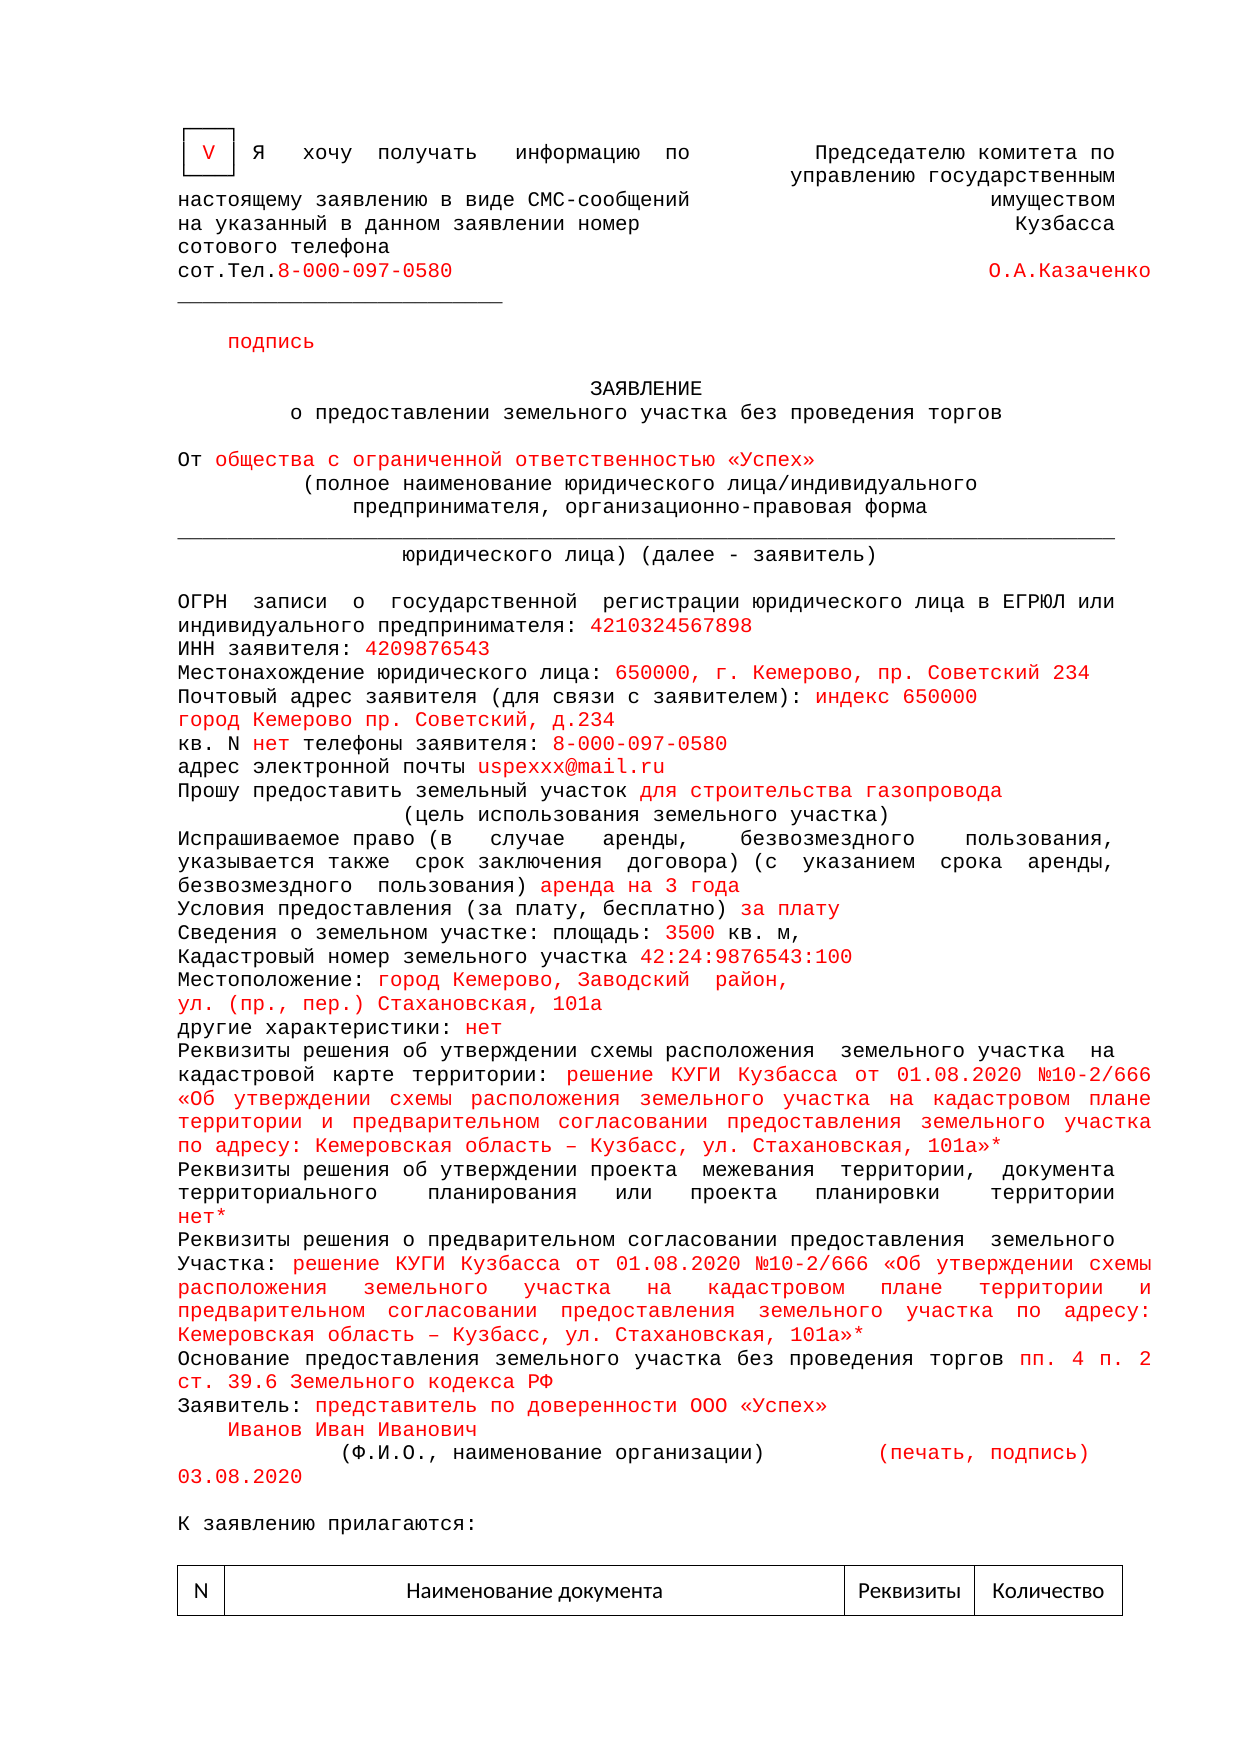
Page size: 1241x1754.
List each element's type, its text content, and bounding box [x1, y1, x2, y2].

text Местонахождение юридического лица: 650000, г. Кемерово, пр. Советский 234 [177, 662, 1152, 686]
text индивидуального предпринимателя: 4210324567898 [177, 615, 1152, 638]
text К заявлению прилагаются: [177, 1513, 1152, 1537]
text адрес электронной почты uspexxx@mail.ru [177, 757, 1152, 780]
text Реквизиты решения об утверждении проекта межевания территории, документа [177, 1158, 1152, 1182]
text Почтовый адрес заявителя (для связи с заявителем): индекс 650000 [177, 686, 1152, 709]
text └───┘ управлению государственным [177, 165, 1152, 189]
text │ V │ Я хочу получать информацию по Председателю комитета по [234, 142, 1152, 165]
text сотового телефона [177, 236, 1152, 260]
text Кадастровый номер земельного участка 42:24:9876543:100 [177, 946, 1152, 969]
table_header N [178, 1566, 224, 1615]
text ЗАЯВЛЕНИЕ [177, 378, 1152, 402]
text (полное наименование юридического лица/индивидуального [177, 473, 1152, 496]
text ИНН заявителя: 4209876543 [177, 638, 1152, 662]
table_header Наименование документа [225, 1566, 844, 1615]
text Прошу предоставить земельный участок для строительства газопровода [177, 780, 1152, 804]
text От общества с ограниченной ответственностью «Успех» [177, 449, 1152, 473]
text Сведения о земельном участке: площадь: 3500 кв. м, [177, 922, 1152, 946]
text ул. (пр., пер.) Стахановская, 101а [177, 993, 1152, 1017]
text другие характеристики: нет [177, 1017, 1152, 1040]
text Местоположение: город Кемерово, Заводский район, [177, 969, 1152, 993]
text Испрашиваемое право (в случае аренды, безвозмездного пользования, [177, 827, 1152, 851]
text безвозмездного пользования) аренда на 3 года [177, 875, 1152, 898]
text Условия предоставления (за плату, бесплатно) за плату [177, 898, 1152, 922]
text Иванов Иван Иванович [177, 1419, 1152, 1442]
text настоящему заявлению в виде СМС-сообщений имуществом [177, 189, 1152, 213]
text предпринимателя, организационно-правовая форма [177, 496, 1152, 520]
text (цель использования земельного участка) [177, 804, 1152, 827]
text кадастровой карте территории: решение КУГИ Кузбасса от 01.08.2020 №10-2/666 «Об утверждении схемы расположения земельного участка на кадастровом плане территории и предварительном согласовании предоставления земельного участка по адресу: Кемеровская область – Кузбасс, ул. Стахановская, 101а»* [177, 1064, 1152, 1158]
text указывается также срок заключения договора) (с указанием срока аренды, [177, 851, 1152, 875]
text 03.08.2020 [177, 1466, 1152, 1489]
text подпись [177, 331, 1152, 354]
text ОГРН записи о государственной регистрации юридического лица в ЕГРЮЛ или [177, 591, 1152, 615]
text Реквизиты решения об утверждении схемы расположения земельного участка на [177, 1040, 1152, 1064]
text сот.Тел.8-000-097-0580 О.А.Казаченко __________________________ [177, 260, 1152, 307]
text территориального планирования или проекта планировки территории [177, 1182, 1152, 1206]
text (Ф.И.О., наименование организации) (печать, подпись) [177, 1442, 1152, 1466]
text нет* [177, 1206, 1152, 1229]
text город Кемерово пр. Советский, д.234 [177, 709, 1152, 733]
text юридического лица) (далее - заявитель) [177, 544, 1152, 567]
text Заявитель: представитель по доверенности ООО «Успех» [177, 1395, 1152, 1419]
table_header Реквизиты [845, 1566, 974, 1615]
table_header Количество [975, 1566, 1122, 1615]
text ┌───┐ [177, 118, 1152, 142]
text на указанный в данном заявлении номер Кузбасса [177, 213, 1152, 236]
text Реквизиты решения о предварительном согласовании предоставления земельного [177, 1229, 1152, 1253]
text Участка: решение КУГИ Кузбасса от 01.08.2020 №10-2/666 «Об утверждении схемы расположения земельного участка на кадастровом плане территории и предварительном согласовании предоставления земельного участка по адресу: Кемеровская область – Кузбасс, ул. Стахановская, 101а»* [177, 1253, 1152, 1348]
text о предоставлении земельного участка без проведения торгов [177, 402, 1152, 426]
text ___________________________________________________________________________ [177, 520, 1152, 544]
text кв. N нет телефоны заявителя: 8-000-097-0580 [177, 733, 1152, 757]
text Основание предоставления земельного участка без проведения торгов пп. 4 п. 2 ст. 39.6 Земельного кодекса РФ [177, 1348, 1152, 1395]
